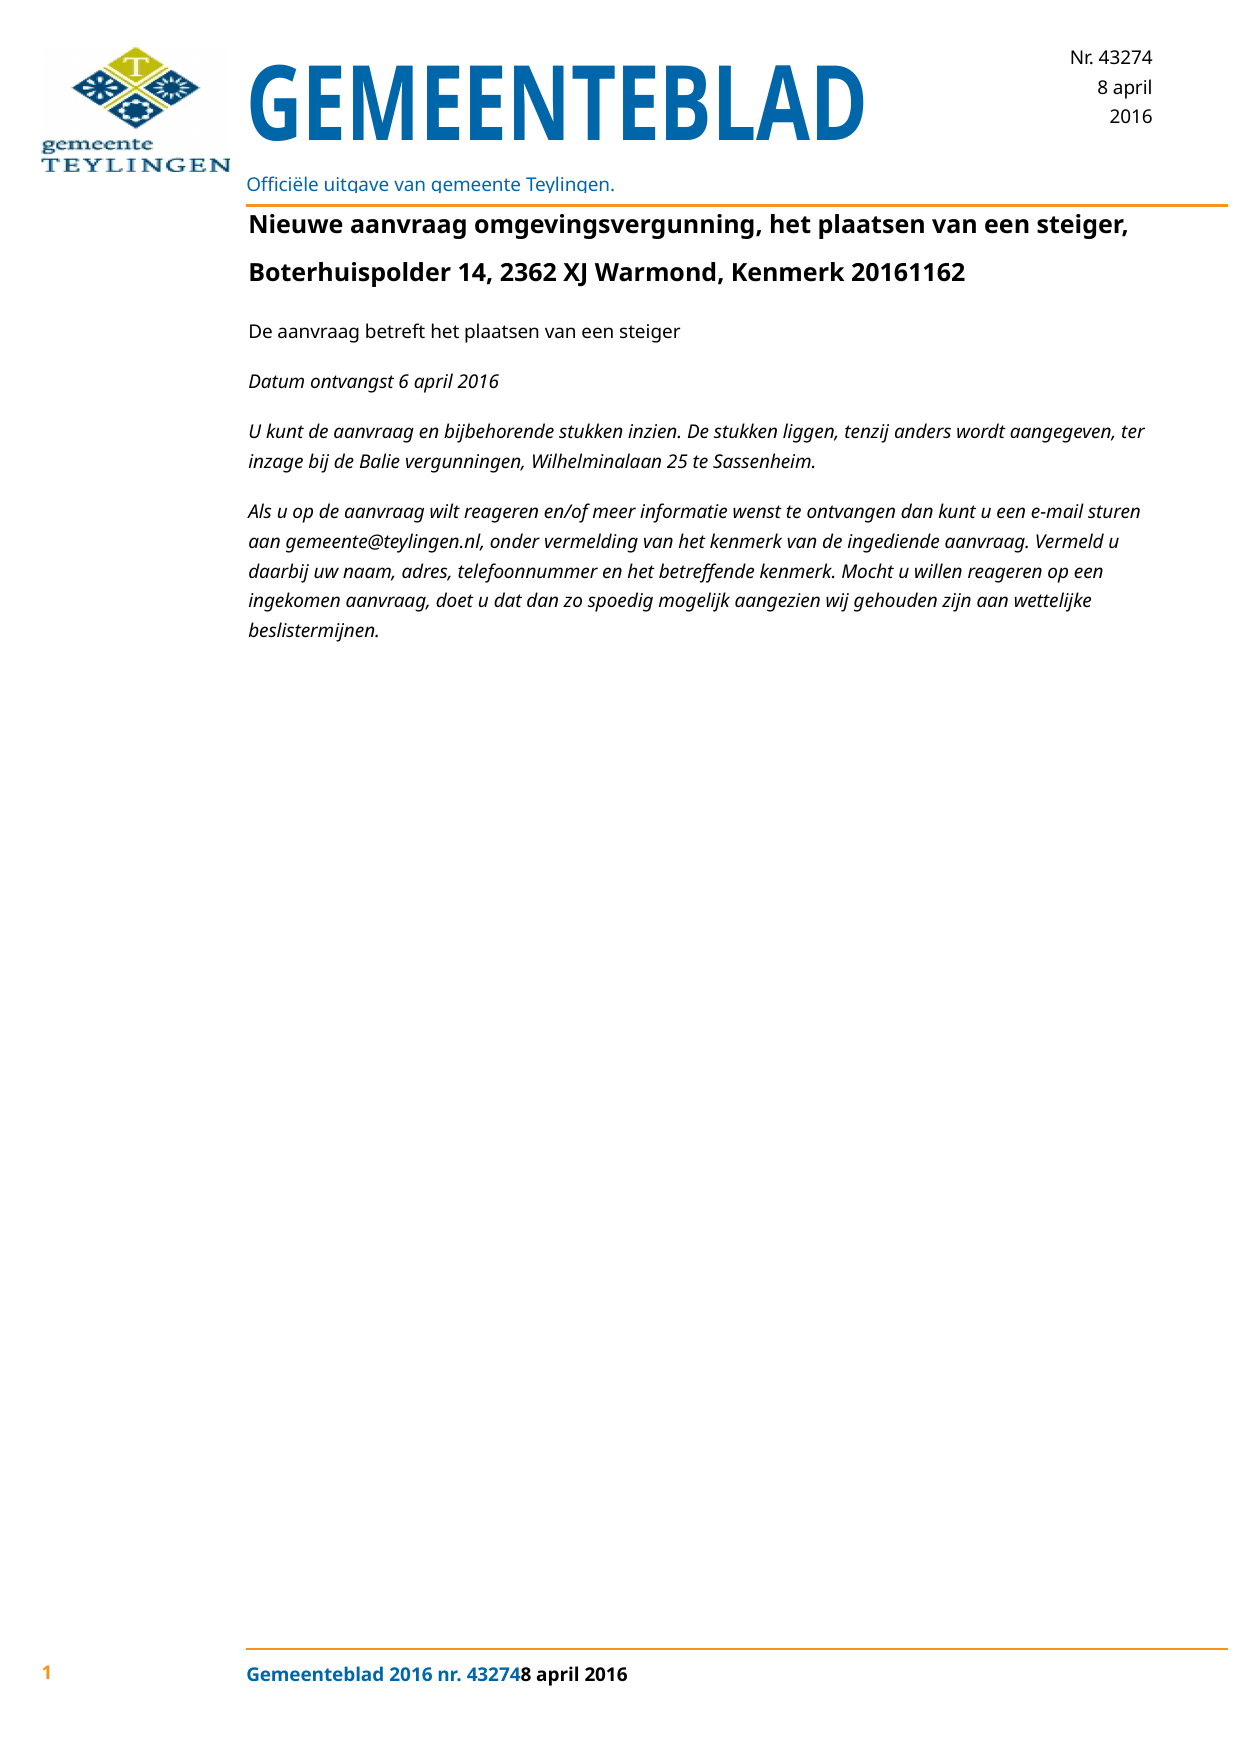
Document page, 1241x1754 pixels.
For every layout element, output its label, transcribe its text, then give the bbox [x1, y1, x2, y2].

text Als u op de aanvraag wilt reageren en/of meer informatie wenst te ontvangen dan kunt u een e-mail sturen aan gemeente@teylingen.nl, onder vermelding van het kenmerk van de ingediende aanvraag. Vermeld u daarbij uw naam, adres, telefoonnummer en het betreffende kenmerk. Mocht u willen reageren op een ingekomen aanvraag, doet u dat dan zo spoedig mogelijk aangezien wij gehouden zijn aan wettelijke beslistermijnen. [248, 499, 1152, 643]
text Datum ontvangst 6 april 2016 [248, 368, 1152, 394]
picture [41, 47, 231, 172]
text U kunt de aanvraag en bijbehorende stukken inzien. De stukken liggen, tenzij anders wordt aangegeven, ter inzage bij de Balie vergunningen, Wilhelminalaan 25 te Sassenheim. [248, 419, 1152, 474]
text De aanvraag betreft het plaatsen van een steiger [248, 318, 1152, 344]
text Nieuwe aanvraag omgevingsvergunning, het plaatsen van een steiger, Boterhuispolder 14, 2362 XJ Warmond, Kenmerk 20161162 [248, 207, 1152, 288]
